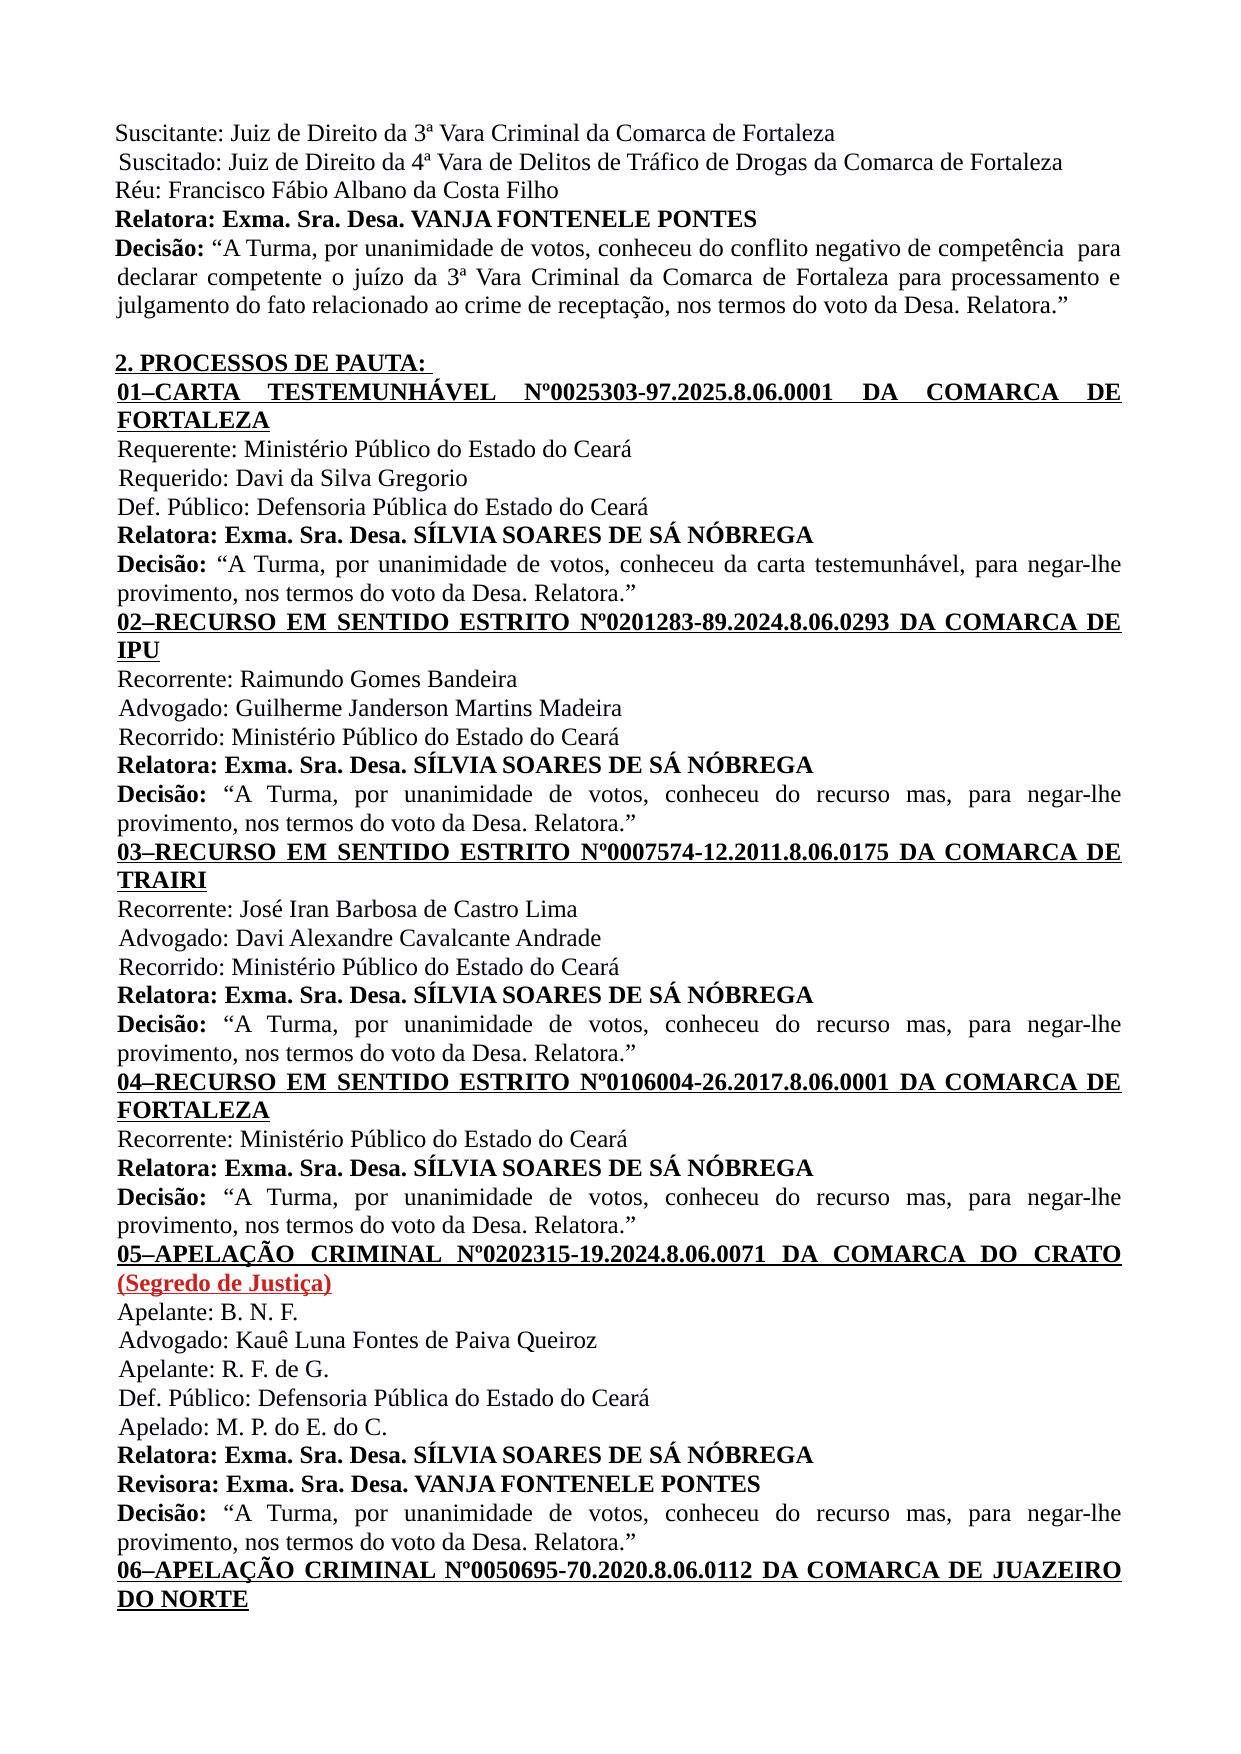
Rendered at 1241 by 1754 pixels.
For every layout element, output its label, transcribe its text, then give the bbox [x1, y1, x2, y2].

text Revisora: Exma. Sra. Desa. VANJA FONTENELE PONTES [117, 1469, 1122, 1498]
text Apelante: R. F. de G. [118, 1354, 1122, 1383]
text Relatora: Exma. Sra. Desa. SÍLVIA SOARES DE SÁ NÓBREGA [117, 981, 1122, 1009]
text Relatora: Exma. Sra. Desa. SÍLVIA SOARES DE SÁ NÓBREGA [117, 1441, 1122, 1469]
text Recorrente: José Iran Barbosa de Castro Lima [117, 894, 1122, 923]
text 2. PROCESSOS DE PAUTA: [114, 348, 1122, 377]
text Def. Público: Defensoria Pública do Estado do Ceará [117, 492, 1122, 521]
text Recorrente: Raimundo Gomes Bandeira [117, 664, 1122, 693]
text Decisão: “A Turma, por unanimidade de votos, conheceu do recurso mas, para negar-lhe provimento, nos termos do voto da Desa. Relatora.” [117, 779, 1122, 837]
text Relatora: Exma. Sra. Desa. SÍLVIA SOARES DE SÁ NÓBREGA [117, 521, 1122, 549]
text 01–CARTA TESTEMUNHÁVEL Nº0025303-97.2025.8.06.0001 DA COMARCA DE [117, 377, 1122, 402]
text Suscitado: Juiz de Direito da 4ª Vara de Delitos de Tráfico de Drogas da Comarca de Fortaleza [118, 147, 1122, 176]
text Apelado: M. P. do E. do C. [118, 1412, 1122, 1441]
text 05–APELAÇÃO CRIMINAL Nº0202315-19.2024.8.06.0071 DA COMARCA DO CRATO [117, 1239, 1122, 1264]
text Relatora: Exma. Sra. Desa. VANJA FONTENELE PONTES [114, 204, 1122, 233]
text Recorrente: Ministério Público do Estado do Ceará [117, 1124, 1122, 1153]
text Relatora: Exma. Sra. Desa. SÍLVIA SOARES DE SÁ NÓBREGA [117, 1153, 1122, 1182]
text Decisão: “A Turma, por unanimidade de votos, conheceu da carta testemunhável, para negar-lhe provimento, nos termos do voto da Desa. Relatora.” [117, 549, 1122, 607]
text FORTALEZA [117, 403, 1122, 434]
text TRAIRI [117, 863, 1122, 894]
text Decisão: “A Turma, por unanimidade de votos, conheceu do recurso mas, para negar-lhe provimento, nos termos do voto da Desa. Relatora.” [117, 1498, 1122, 1556]
text Advogado: Kauê Luna Fontes de Paiva Queiroz [118, 1326, 1122, 1354]
text Decisão: “A Turma, por unanimidade de votos, conheceu do conflito negativo de competência para declarar competente o juízo da 3ª Vara Criminal da Comarca de Fortaleza para processamento e julgamento do fato relacionado ao crime de receptação, nos termos do voto da Desa. Relatora.” [114, 233, 1122, 319]
text Réu: Francisco Fábio Albano da Costa Filho [114, 176, 1122, 204]
text Decisão: “A Turma, por unanimidade de votos, conheceu do recurso mas, para negar-lhe provimento, nos termos do voto da Desa. Relatora.” [117, 1182, 1122, 1239]
text Decisão: “A Turma, por unanimidade de votos, conheceu do recurso mas, para negar-lhe provimento, nos termos do voto da Desa. Relatora.” [117, 1009, 1122, 1067]
text Recorrido: Ministério Público do Estado do Ceará [118, 722, 1122, 751]
text Apelante: B. N. F. [117, 1297, 1122, 1326]
text FORTALEZA [117, 1093, 1122, 1124]
text DO NORTE [117, 1582, 1122, 1613]
text Advogado: Guilherme Janderson Martins Madeira [118, 693, 1122, 722]
text (Segredo de Justiça) [117, 1266, 1122, 1297]
text Recorrido: Ministério Público do Estado do Ceará [118, 952, 1122, 981]
text Suscitante: Juiz de Direito da 3ª Vara Criminal da Comarca de Fortaleza [114, 118, 1122, 147]
text IPU [117, 633, 1122, 664]
text Requerente: Ministério Público do Estado do Ceará [117, 434, 1122, 463]
text Requerido: Davi da Silva Gregorio [118, 463, 1122, 492]
text 02–RECURSO EM SENTIDO ESTRITO Nº0201283-89.2024.8.06.0293 DA COMARCA DE [117, 607, 1122, 632]
text Relatora: Exma. Sra. Desa. SÍLVIA SOARES DE SÁ NÓBREGA [117, 751, 1122, 779]
text 03–RECURSO EM SENTIDO ESTRITO Nº0007574-12.2011.8.06.0175 DA COMARCA DE [117, 837, 1122, 862]
text 04–RECURSO EM SENTIDO ESTRITO Nº0106004-26.2017.8.06.0001 DA COMARCA DE [117, 1067, 1122, 1092]
text Def. Público: Defensoria Pública do Estado do Ceará [118, 1383, 1122, 1412]
text 06–APELAÇÃO CRIMINAL Nº0050695-70.2020.8.06.0112 DA COMARCA DE JUAZEIRO [117, 1556, 1122, 1581]
text Advogado: Davi Alexandre Cavalcante Andrade [118, 923, 1122, 952]
